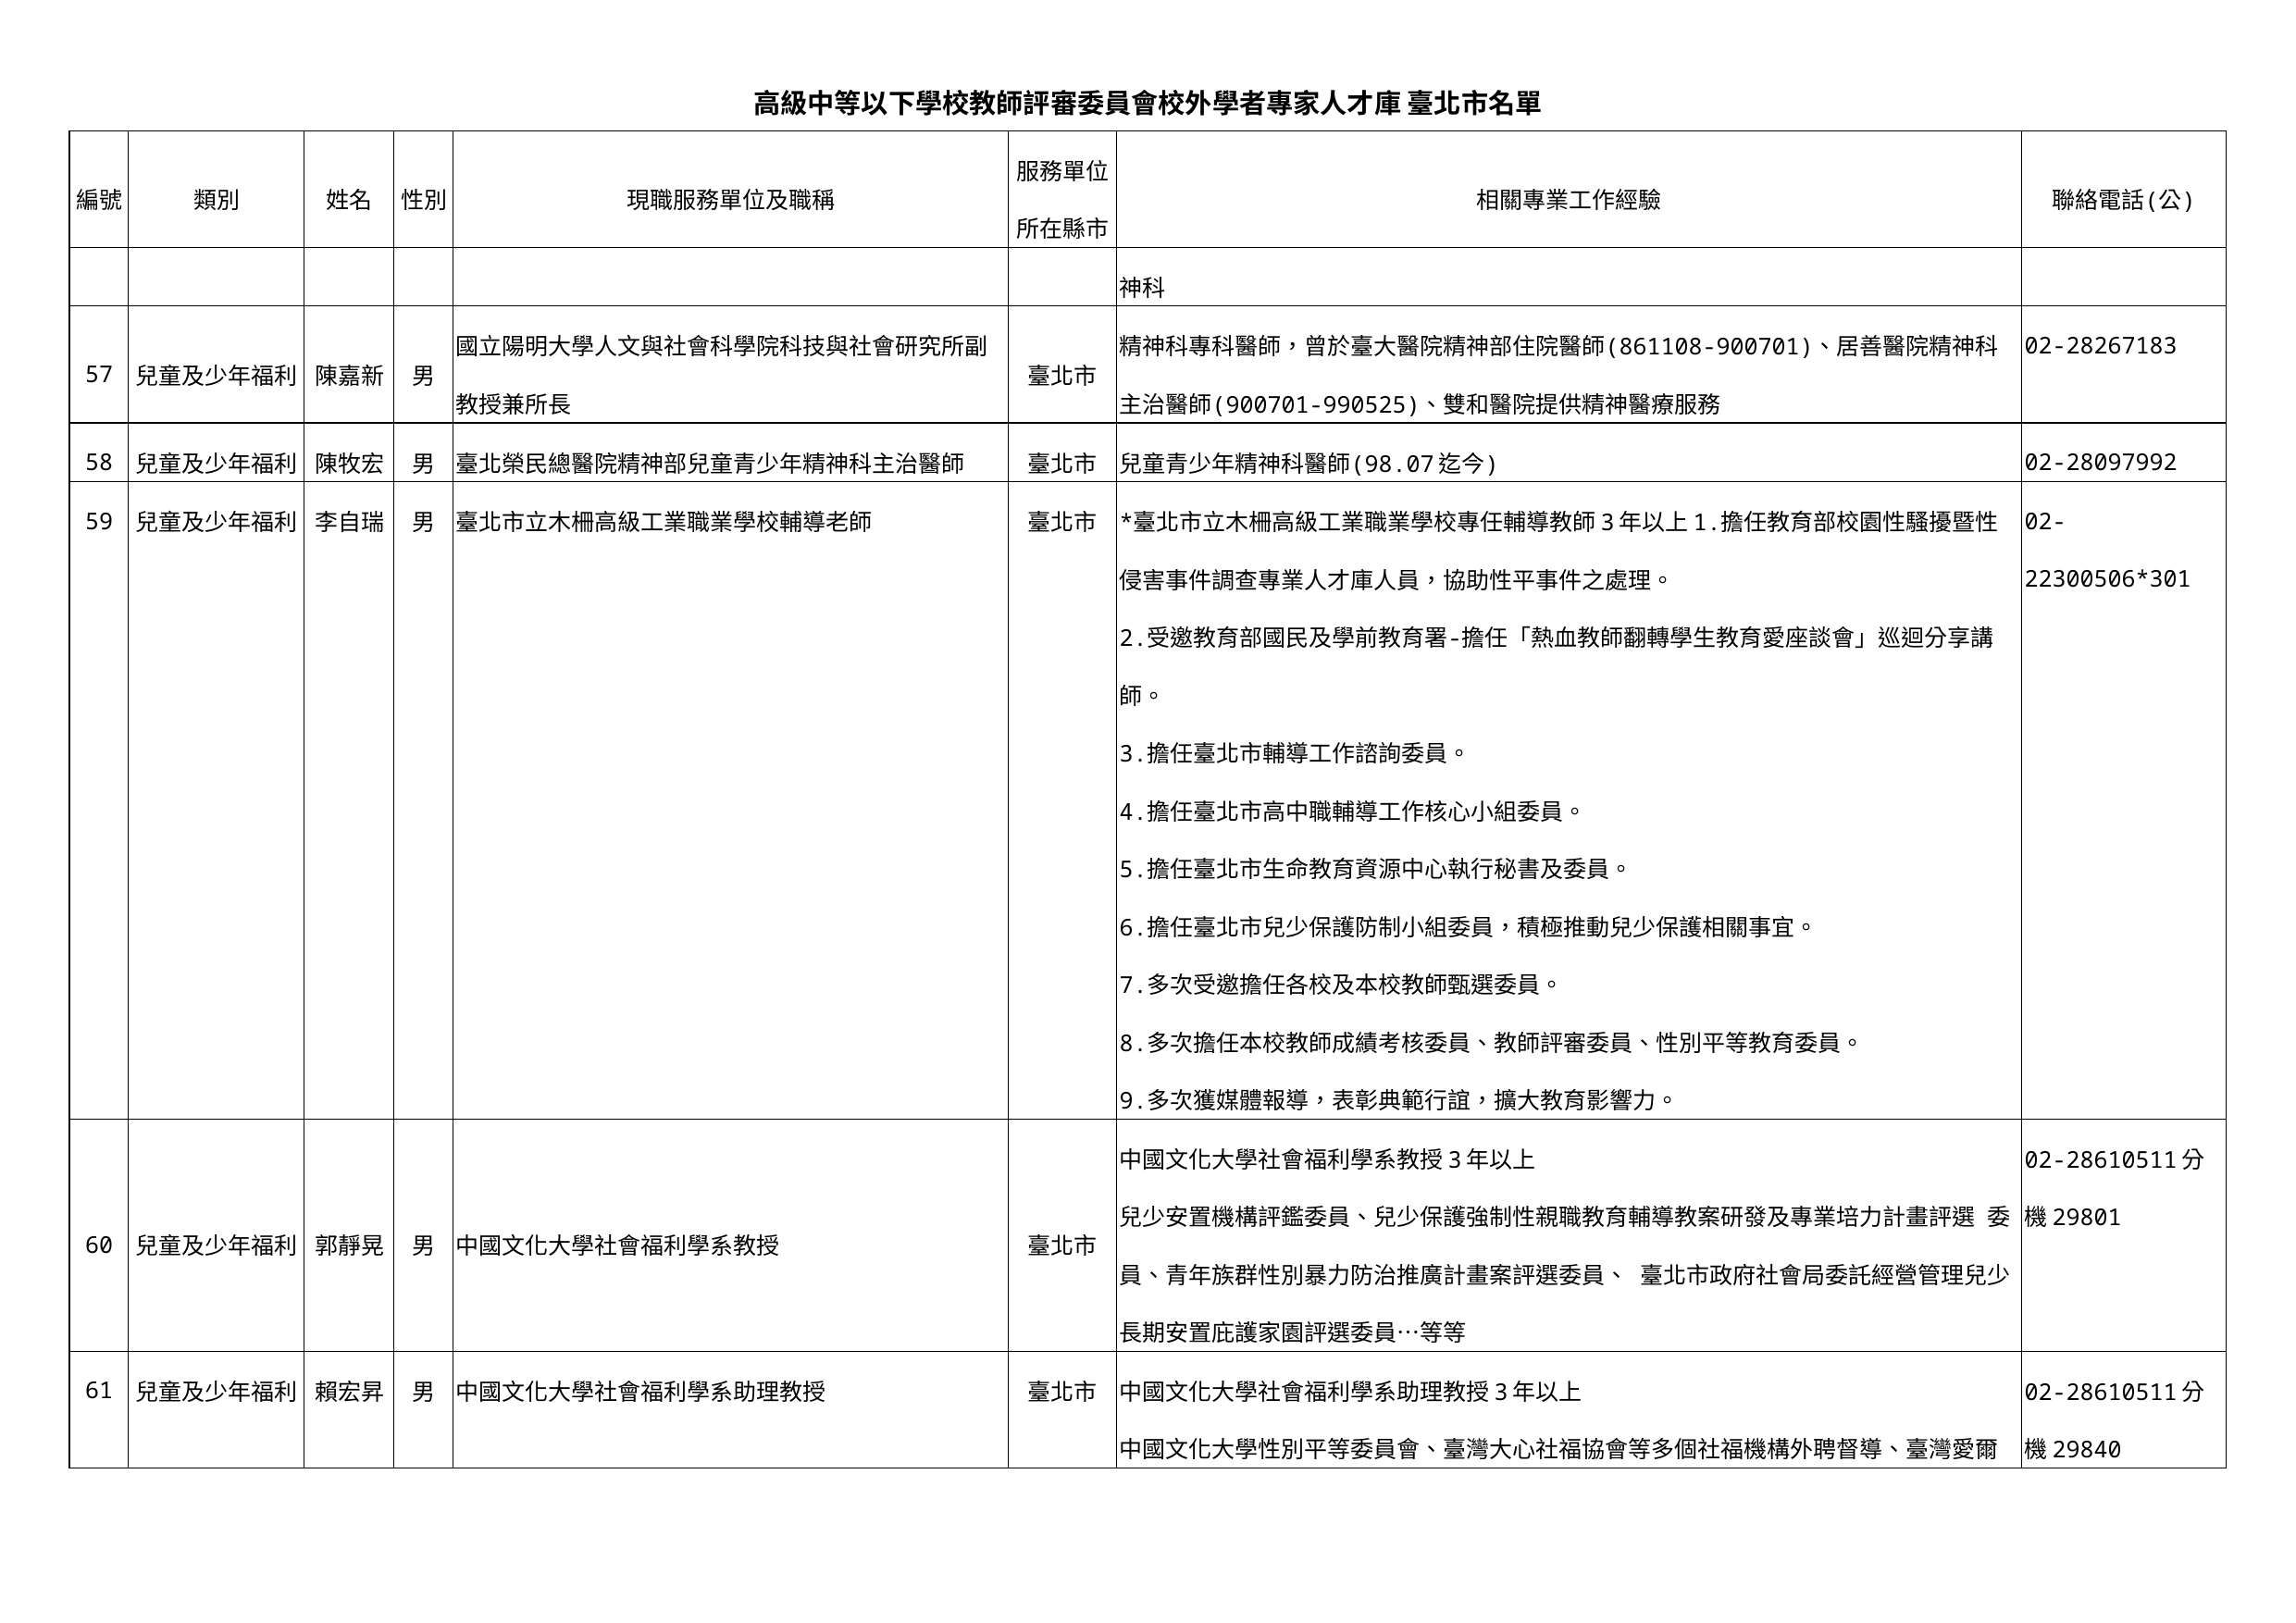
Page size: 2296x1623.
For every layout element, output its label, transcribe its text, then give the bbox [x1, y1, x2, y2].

table_cell 男 [394, 424, 453, 481]
table_cell *臺北市立木柵高級工業職業學校專任輔導教師3年以上1.擔任教育部校園性騷擾暨性侵害事件調查專業人才庫人員，協助性平事件之處理。 2.受邀教育部國民及學前教育署-擔任「熱血教師翻轉學生教育愛座談會」巡迴分享講師。 3.擔任臺北市輔導工作諮詢委員。 4.擔任臺北市高中職輔導工作核心小組委員。 5.擔任臺北市生命教育資源中心執行秘書及委員。 6.擔任臺北市兒少保護防制小組委員，積極推動兒少保護相關事宜。 7.多次受邀擔任各校及本校教師甄選委員。 8.多次擔任本校教師成績考核委員、教師評審委員、性別平等教育委員。 9.多次獲媒體報導，表彰典範行誼，擴大教育影響力。 [1117, 482, 2021, 1118]
table_cell [453, 248, 1008, 305]
table_cell [394, 248, 453, 305]
table_cell 賴宏昇 [304, 1352, 393, 1468]
table_header 聯絡電話(公) [2022, 131, 2226, 247]
table_cell 中國文化大學社會福利學系助理教授 [453, 1352, 1008, 1468]
table_cell 郭靜晃 [304, 1120, 393, 1350]
table_cell 02-28267183 [2022, 306, 2226, 422]
table_cell 兒童及少年福利 [129, 482, 304, 1118]
table_header 性別 [394, 131, 453, 247]
table_cell [129, 248, 304, 305]
table_header 服務單位所在縣市 [1009, 131, 1116, 247]
table_cell 中國文化大學社會福利學系助理教授3年以上 中國文化大學性別平等委員會、臺灣大心社福協會等多個社福機構外聘督導、臺灣愛爾 [1117, 1352, 2021, 1468]
table_cell 兒童及少年福利 [129, 424, 304, 481]
table_cell 國立陽明大學人文與社會科學院科技與社會研究所副教授兼所長 [453, 306, 1008, 422]
table_cell 中國文化大學社會福利學系教授3年以上 兒少安置機構評鑑委員、兒少保護強制性親職教育輔導教案研發及專業培力計畫評選 委員、青年族群性別暴力防治推廣計畫案評選委員、 臺北市政府社會局委託經營管理兒少長期安置庇護家園評選委員…等等 [1117, 1120, 2021, 1350]
table_cell 02-28610511分機29840 [2022, 1352, 2226, 1468]
table_cell [70, 248, 128, 305]
table_cell 李自瑞 [304, 482, 393, 1118]
table_cell 57 [70, 306, 128, 422]
table_cell 61 [70, 1352, 128, 1468]
table_cell 59 [70, 482, 128, 1118]
table_cell 男 [394, 1352, 453, 1468]
table_cell 精神科專科醫師，曾於臺大醫院精神部住院醫師(861108-900701)、居善醫院精神科主治醫師(900701-990525)、雙和醫院提供精神醫療服務 [1117, 306, 2021, 422]
table_header 編號 [70, 131, 128, 247]
table_cell 兒童青少年精神科醫師(98.07迄今) [1117, 424, 2021, 481]
table_cell 神科 [1117, 248, 2021, 305]
table_cell 臺北市立木柵高級工業職業學校輔導老師 [453, 482, 1008, 1118]
table_cell 臺北市 [1009, 424, 1116, 481]
table_cell 臺北市 [1009, 306, 1116, 422]
table_cell 男 [394, 482, 453, 1118]
table_cell [1009, 248, 1116, 305]
table_cell 02-28610511分機29801 [2022, 1120, 2226, 1350]
table_cell 中國文化大學社會福利學系教授 [453, 1120, 1008, 1350]
table_cell 男 [394, 1120, 453, 1350]
table_cell 兒童及少年福利 [129, 306, 304, 422]
table_cell 兒童及少年福利 [129, 1352, 304, 1468]
table_cell 02-22300506*301 [2022, 482, 2226, 1118]
table_cell 臺北榮民總醫院精神部兒童青少年精神科主治醫師 [453, 424, 1008, 481]
table_header 相關專業工作經驗 [1117, 131, 2021, 247]
table_header 現職服務單位及職稱 [453, 131, 1008, 247]
table_cell 兒童及少年福利 [129, 1120, 304, 1350]
table_cell 58 [70, 424, 128, 481]
table_cell 臺北市 [1009, 482, 1116, 1118]
table_cell 陳牧宏 [304, 424, 393, 481]
table_cell 陳嘉新 [304, 306, 393, 422]
table_cell 臺北市 [1009, 1120, 1116, 1350]
table_cell [2022, 248, 2226, 305]
table_cell 男 [394, 306, 453, 422]
table_header 姓名 [304, 131, 393, 247]
table_cell 臺北市 [1009, 1352, 1116, 1468]
table_cell [304, 248, 393, 305]
table_cell 02-28097992 [2022, 424, 2226, 481]
table_header 類別 [129, 131, 304, 247]
table_cell 60 [70, 1120, 128, 1350]
